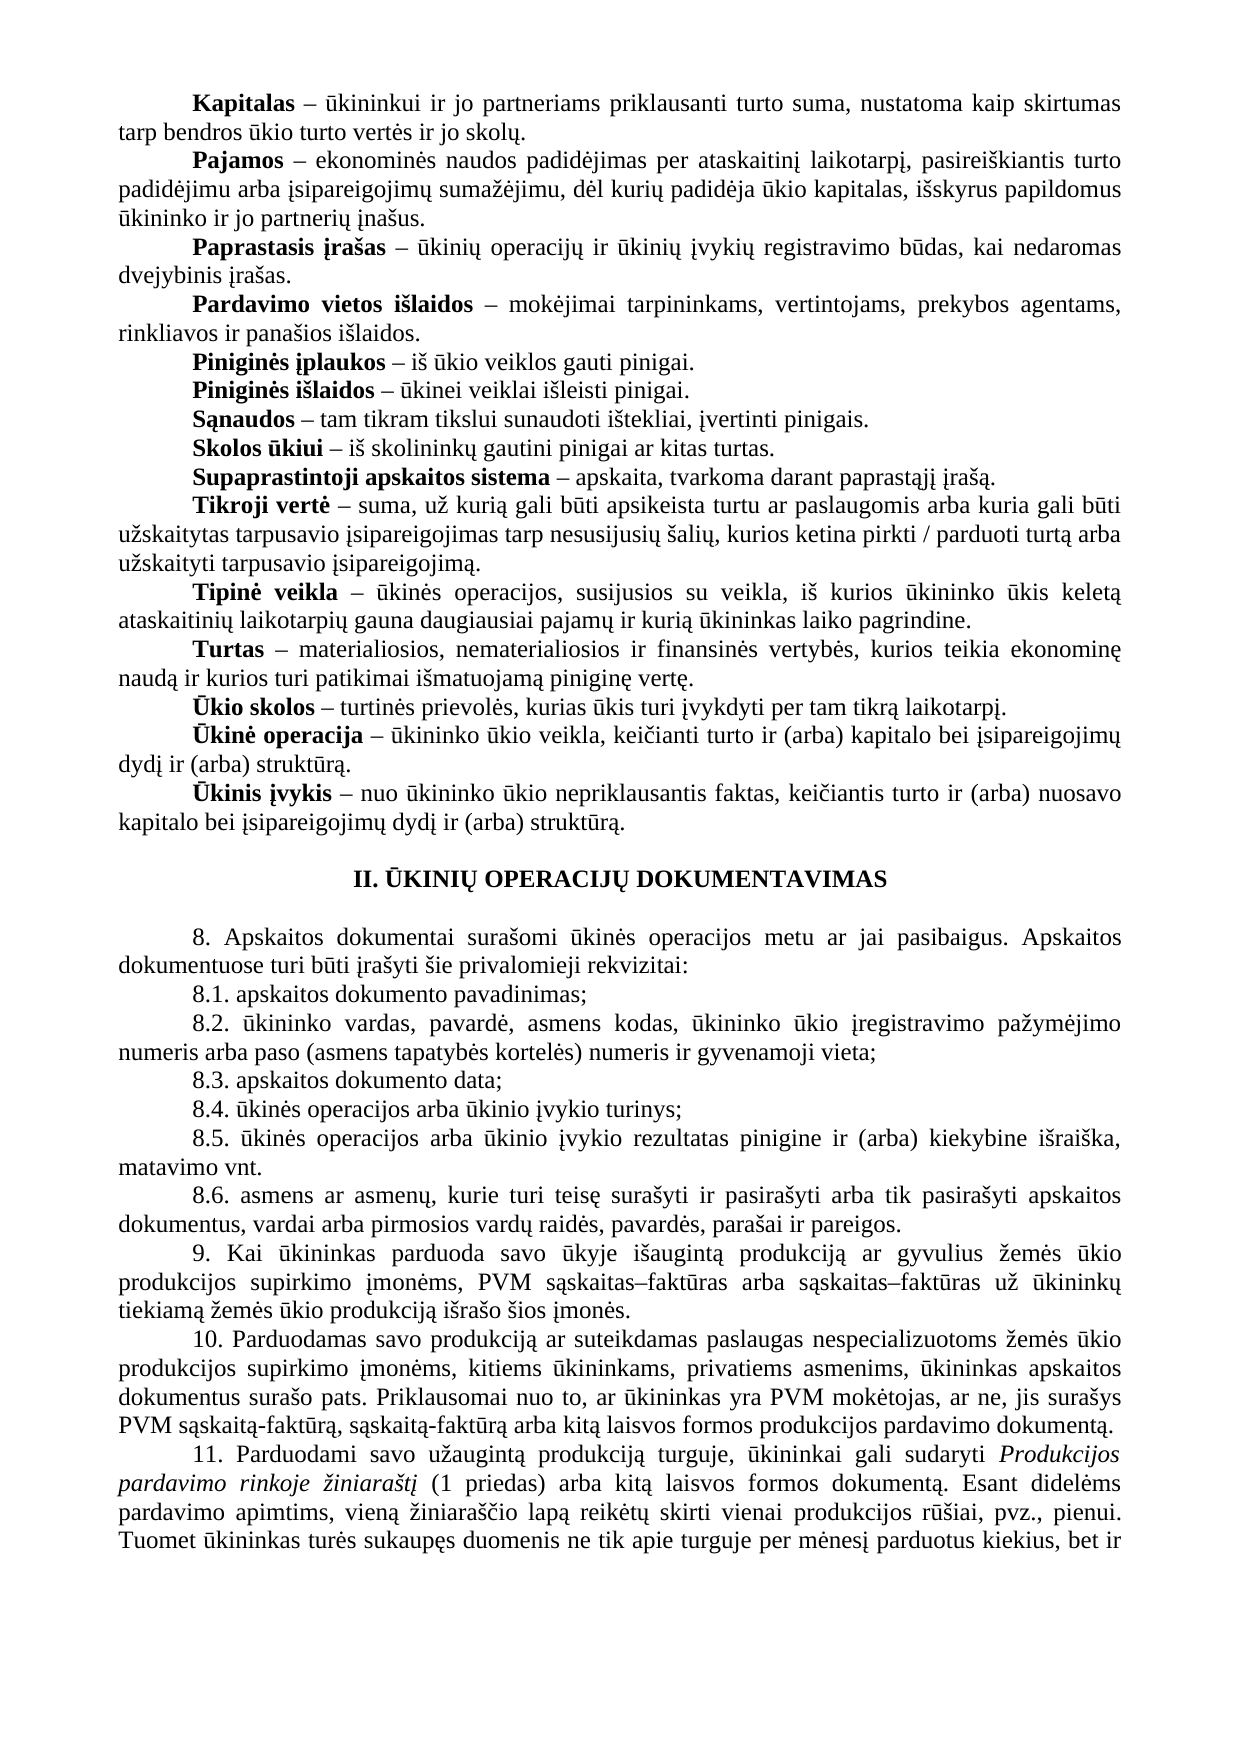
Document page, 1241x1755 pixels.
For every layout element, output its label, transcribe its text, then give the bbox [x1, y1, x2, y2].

text II. ŪKINIŲ OPERACIJŲ DOKUMENTAVIMAS [118, 864, 1122, 893]
text Skolos ūkiui – iš skolininkų gautini pinigai ar kitas turtas. [118, 433, 1122, 462]
text Pajamos – ekonominės naudos padidėjimas per ataskaitinį laikotarpį, pasireiškiantis turto padidėjimu arba įsipareigojimų sumažėjimu, dėl kurių padidėja ūkio kapitalas, išskyrus papildomus ūkininko ir jo partnerių įnašus. [118, 145, 1122, 232]
text Turtas – materialiosios, nematerialiosios ir finansinės vertybės, kurios teikia ekonominę naudą ir kurios turi patikimai išmatuojamą piniginę vertę. [118, 634, 1122, 692]
text Ūkinis įvykis – nuo ūkininko ūkio nepriklausantis faktas, keičiantis turto ir (arba) nuosavo kapitalo bei įsipareigojimų dydį ir (arba) struktūrą. [118, 778, 1122, 835]
text Sąnaudos – tam tikram tikslui sunaudoti ištekliai, įvertinti pinigais. [118, 404, 1122, 433]
text Kapitalas – ūkininkui ir jo partneriams priklausanti turto suma, nustatoma kaip skirtumas tarp bendros ūkio turto vertės ir jo skolų. [118, 88, 1122, 145]
text Ūkio skolos – turtinės prievolės, kurias ūkis turi įvykdyti per tam tikrą laikotarpį. [118, 692, 1122, 720]
text Tipinė veikla – ūkinės operacijos, susijusios su veikla, iš kurios ūkininko ūkis keletą ataskaitinių laikotarpių gauna daugiausiai pajamų ir kurią ūkininkas laiko pagrindine. [118, 577, 1122, 634]
text Piniginės išlaidos – ūkinei veiklai išleisti pinigai. [118, 375, 1122, 404]
text 8.4. ūkinės operacijos arba ūkinio įvykio turinys; [118, 1094, 1122, 1123]
text 8.3. apskaitos dokumento data; [118, 1065, 1122, 1094]
text 9. Kai ūkininkas parduoda savo ūkyje išaugintą produkciją ar gyvulius žemės ūkio produkcijos supirkimo įmonėms, PVM sąskaitas–faktūras arba sąskaitas–faktūras už ūkininkų tiekiamą žemės ūkio produkciją išrašo šios įmonės. [118, 1238, 1122, 1324]
text Tikroji vertė – suma, už kurią gali būti apsikeista turtu ar paslaugomis arba kuria gali būti užskaitytas tarpusavio įsipareigojimas tarp nesusijusių šalių, kurios ketina pirkti / parduoti turtą arba užskaityti tarpusavio įsipareigojimą. [118, 490, 1122, 577]
text Paprastasis įrašas – ūkinių operacijų ir ūkinių įvykių registravimo būdas, kai nedaromas dvejybinis įrašas. [118, 232, 1122, 289]
text 11. Parduodami savo užaugintą produkciją turguje, ūkininkai gali sudaryti Produkcijos pardavimo rinkoje žiniaraštį (1 priedas) arba kitą laisvos formos dokumentą. Esant didelėms pardavimo apimtims, vieną žiniaraščio lapą reikėtų skirti vienai produkcijos rūšiai, pvz., pienui. Tuomet ūkininkas turės sukaupęs duomenis ne tik apie turguje per mėnesį parduotus kiekius, bet ir [118, 1439, 1122, 1554]
text 8.5. ūkinės operacijos arba ūkinio įvykio rezultatas pinigine ir (arba) kiekybine išraiška, matavimo vnt. [118, 1123, 1122, 1180]
text 8. Apskaitos dokumentai surašomi ūkinės operacijos metu ar jai pasibaigus. Apskaitos dokumentuose turi būti įrašyti šie privalomieji rekvizitai: [118, 922, 1122, 979]
text 8.1. apskaitos dokumento pavadinimas; [118, 979, 1122, 1008]
text 10. Parduodamas savo produkciją ar suteikdamas paslaugas nespecializuotoms žemės ūkio produkcijos supirkimo įmonėms, kitiems ūkininkams, privatiems asmenims, ūkininkas apskaitos dokumentus surašo pats. Priklausomai nuo to, ar ūkininkas yra PVM mokėtojas, ar ne, jis surašys PVM sąskaitą-faktūrą, sąskaitą-faktūrą arba kitą laisvos formos produkcijos pardavimo dokumentą. [118, 1324, 1122, 1439]
text 8.2. ūkininko vardas, pavardė, asmens kodas, ūkininko ūkio įregistravimo pažymėjimo numeris arba paso (asmens tapatybės kortelės) numeris ir gyvenamoji vieta; [118, 1008, 1122, 1065]
text Ūkinė operacija – ūkininko ūkio veikla, keičianti turto ir (arba) kapitalo bei įsipareigojimų dydį ir (arba) struktūrą. [118, 720, 1122, 778]
text Supaprastintoji apskaitos sistema – apskaita, tvarkoma darant paprastąjį įrašą. [118, 462, 1122, 490]
text Piniginės įplaukos – iš ūkio veiklos gauti pinigai. [118, 347, 1122, 375]
text Pardavimo vietos išlaidos – mokėjimai tarpininkams, vertintojams, prekybos agentams, rinkliavos ir panašios išlaidos. [118, 289, 1122, 347]
text 8.6. asmens ar asmenų, kurie turi teisę surašyti ir pasirašyti arba tik pasirašyti apskaitos dokumentus, vardai arba pirmosios vardų raidės, pavardės, parašai ir pareigos. [118, 1180, 1122, 1238]
